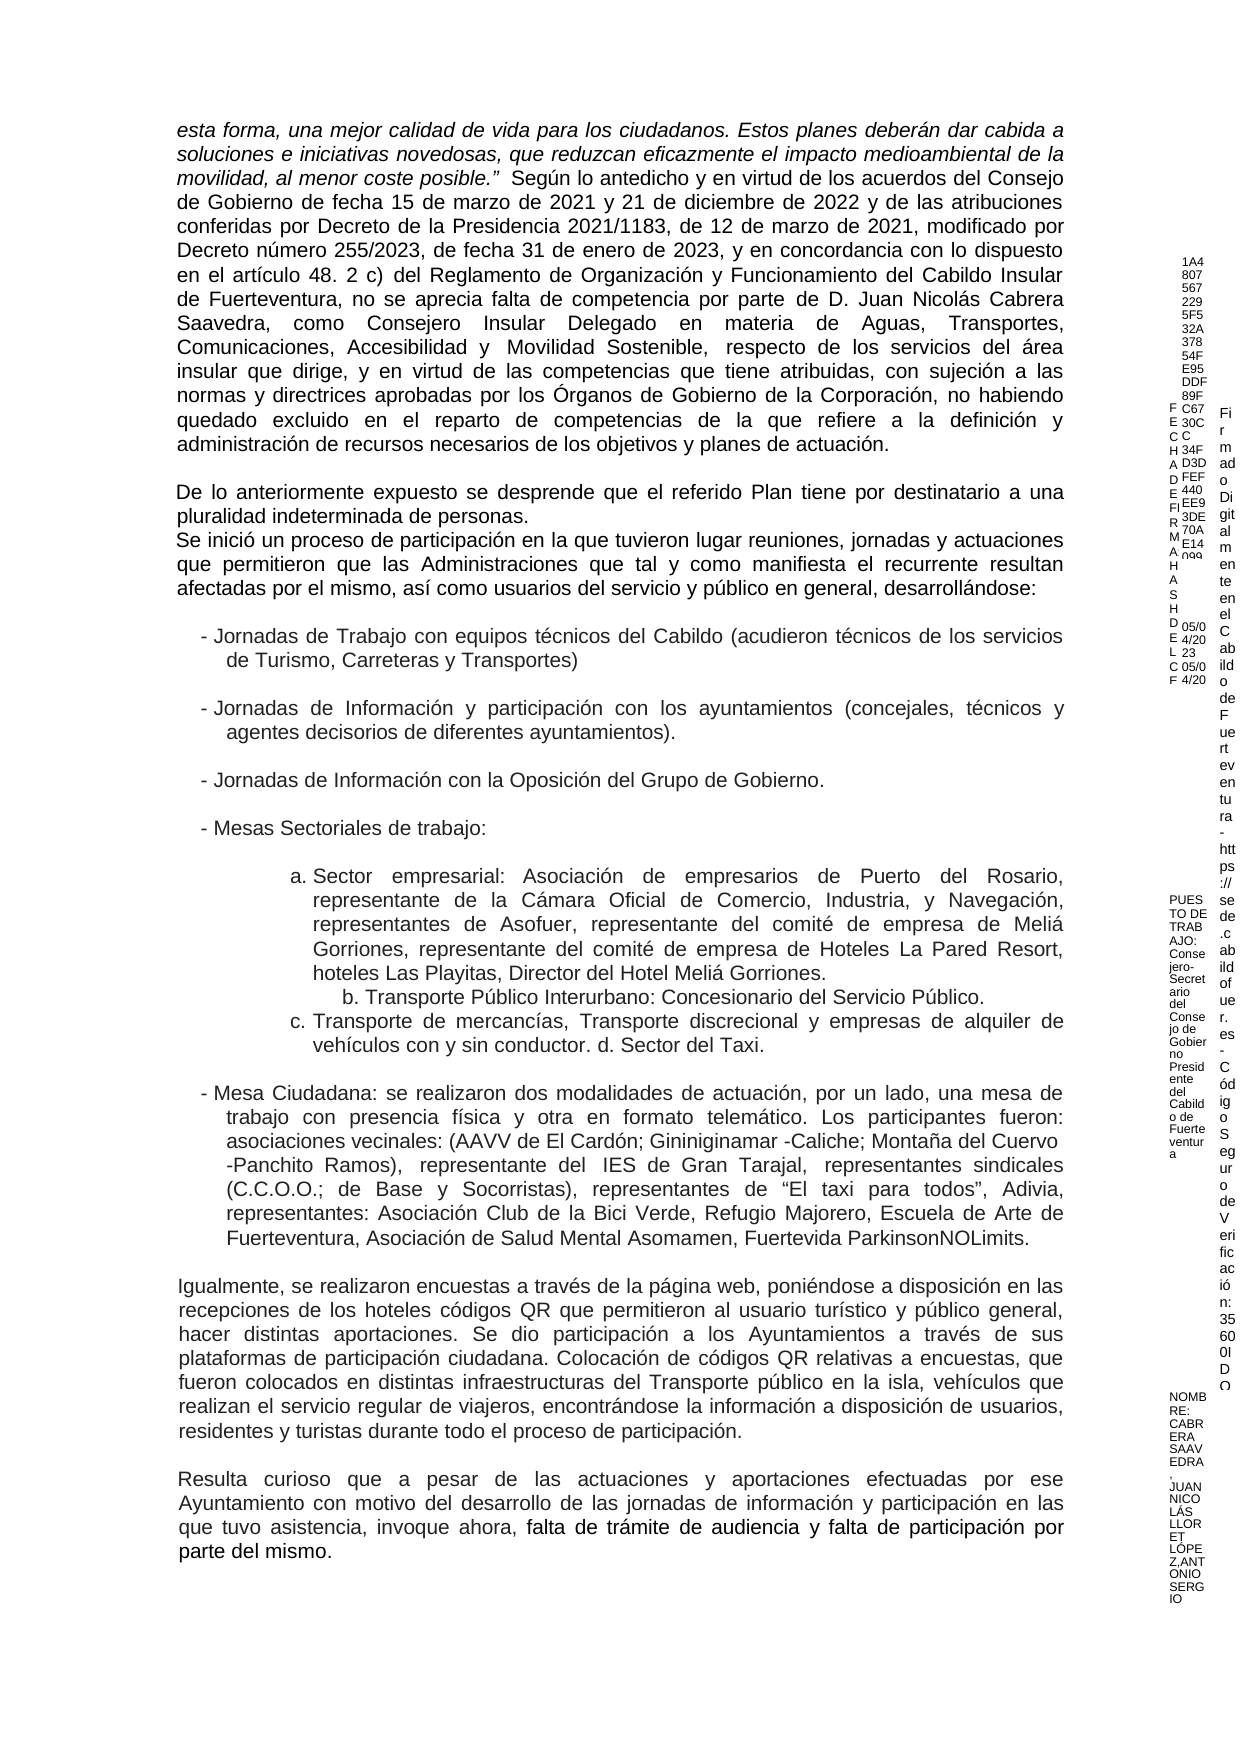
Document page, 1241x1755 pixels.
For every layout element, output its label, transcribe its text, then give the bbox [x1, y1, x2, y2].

list Jornadas de Información y participación con los ayuntamientos (concejales, técnicos y agentes decisorios de diferentes ayuntamientos). [200, 696, 1064, 744]
list Jornadas de Trabajo con equipos técnicos del Cabildo (acudieron técnicos de los servicios de Turismo, Carreteras y Transportes) [200, 624, 1064, 672]
list Mesa Ciudadana: se realizaron dos modalidades de actuación, por un lado, una mesa de trabajo con presencia física y otra en formato telemático. Los participantes fueron: asociaciones vecinales: (AAVV de El Cardón; Gininiginamar -Caliche; Montaña del Cuervo [200, 1081, 1064, 1153]
list Transporte Público Interurbano: Concesionario del Servicio Público. [342, 984, 1167, 1008]
list Jornadas de Información con la Oposición del Grupo de Gobierno. [200, 768, 1217, 792]
text Se inició un proceso de participación en la que tuvieron lugar reuniones, jornadas y actuaciones que permitieron que las Administraciones que tal y como manifiesta el recurrente resultan afectadas por el mismo, así como usuarios del servicio y público en general, desarrollándose: [176, 528, 1064, 600]
list Mesas Sectoriales de trabajo: [200, 816, 1217, 840]
list Consejero-Secretario del Consejo de Gobierno Presidente del Cabildo de Fuerteventura [1169, 948, 1207, 1158]
text Igualmente, se realizaron encuestas a través de la página web, poniéndose a disposición en las recepciones de los hoteles códigos QR que permitieron al usuario turístico y público general, hacer distintas aportaciones. Se dio participación a los Ayuntamientos a través de sus plataformas de participación ciudadana. Colocación de códigos QR relativas a encuestas, que fueron colocados en distintas infraestructuras del Transporte público en la isla, vehículos que realizan el servicio regular de viajeros, encontrándose la información a disposición de usuarios, residentes y turistas durante todo el proceso de participación. [177, 1273, 1064, 1442]
text 34FD3DFEF440EE93DE70AE140996B1C6668F08F5 [1182, 443, 1209, 558]
list PUESTO DE TRABAJO: [1169, 894, 1209, 948]
list 05/04/2023 [1182, 620, 1209, 661]
list Sector empresarial: Asociación de empresarios de Puerto del Rosario, representante de la Cámara Oficial de Comercio, Industria, y Navegación, representantes de Asofuer, representante del comité de empresa de Meliá Gorriones, representante del comité de empresa de Hoteles La Pared Resort, hoteles Las Playitas, Director del Hotel Meliá Gorriones. [290, 864, 1064, 984]
text Firmado Digitalmente en el Cabildo de Fuerteventura - https://sede.cabildofuer.es - Código Seguro de Verificación: 35600IDOC2048A652534847047BC [1219, 405, 1236, 1389]
text Resulta curioso que a pesar de las actuaciones y aportaciones efectuadas por ese Ayuntamiento con motivo del desarrollo de las jornadas de información y participación en las que tuvo asistencia, invoque ahora, falta de trámite de audiencia y falta de participación por parte del mismo. [177, 1466, 1064, 1563]
text -Panchito Ramos), representante del IES de Gran Tarajal, representantes sindicales (C.C.O.O.; de Base y Socorristas), representantes de “El taxi para todos”, Adivia, representantes: Asociación Club de la Bici Verde, Refugio Majorero, Escuela de Arte de Fuerteventura, Asociación de Salud Mental Asomamen, Fuertevida ParkinsonNOLimits. [226, 1153, 1064, 1249]
list 05/04/2023 [1182, 661, 1209, 686]
text FECHA DE FIRMA: HASH DEL CERTIFICADO: [1169, 400, 1184, 683]
text CABRERA SAAVEDRA, JUAN NICOLÁS LLORET LÓPEZ,ANTONIO SERGIO [1169, 1418, 1207, 1606]
text esta forma, una mejor calidad de vida para los ciudadanos. Estos planes deberán dar cabida a soluciones e iniciativas novedosas, que reduzcan eficazmente el impacto medioambiental de la movilidad, al menor coste posible.” Según lo antedicho y en virtud de los acuerdos del Consejo de Gobierno de fecha 15 de marzo de 2021 y 21 de diciembre de 2022 y de las atribuciones conferidas por Decreto de la Presidencia 2021/1183, de 12 de marzo de 2021, modificado por Decreto número 255/2023, de fecha 31 de enero de 2023, y en concordancia con lo dispuesto en el artículo 48. 2 c) del Reglamento de Organización y Funcionamiento del Cabildo Insular de Fuerteventura, no se aprecia falta de competencia por parte de D. Juan Nicolás Cabrera Saavedra, como Consejero Insular Delegado en materia de Aguas, Transportes, Comunicaciones, Accesibilidad y Movilidad Sostenible, respecto de los servicios del área insular que dirige, y en virtud de las competencias que tiene atribuidas, con sujeción a las normas y directrices aprobadas por los Órganos de Gobierno de la Corporación, no habiendo quedado excluido en el reparto de competencias de la que refiere a la definición y administración de recursos necesarios de los objetivos y planes de actuación. [177, 117, 1064, 456]
list Transporte de mercancías, Transporte discrecional y empresas de alquiler de vehículos con y sin conductor. d. Sector del Taxi. [290, 1008, 1064, 1057]
text NOMBRE: [1169, 1391, 1209, 1418]
text 1A48075672295F532A37854FE95DDF89FC6730CC [1182, 255, 1209, 443]
text De lo anteriormente expuesto se desprende que el referido Plan tiene por destinatario a una pluralidad indeterminada de personas. [176, 479, 1064, 528]
